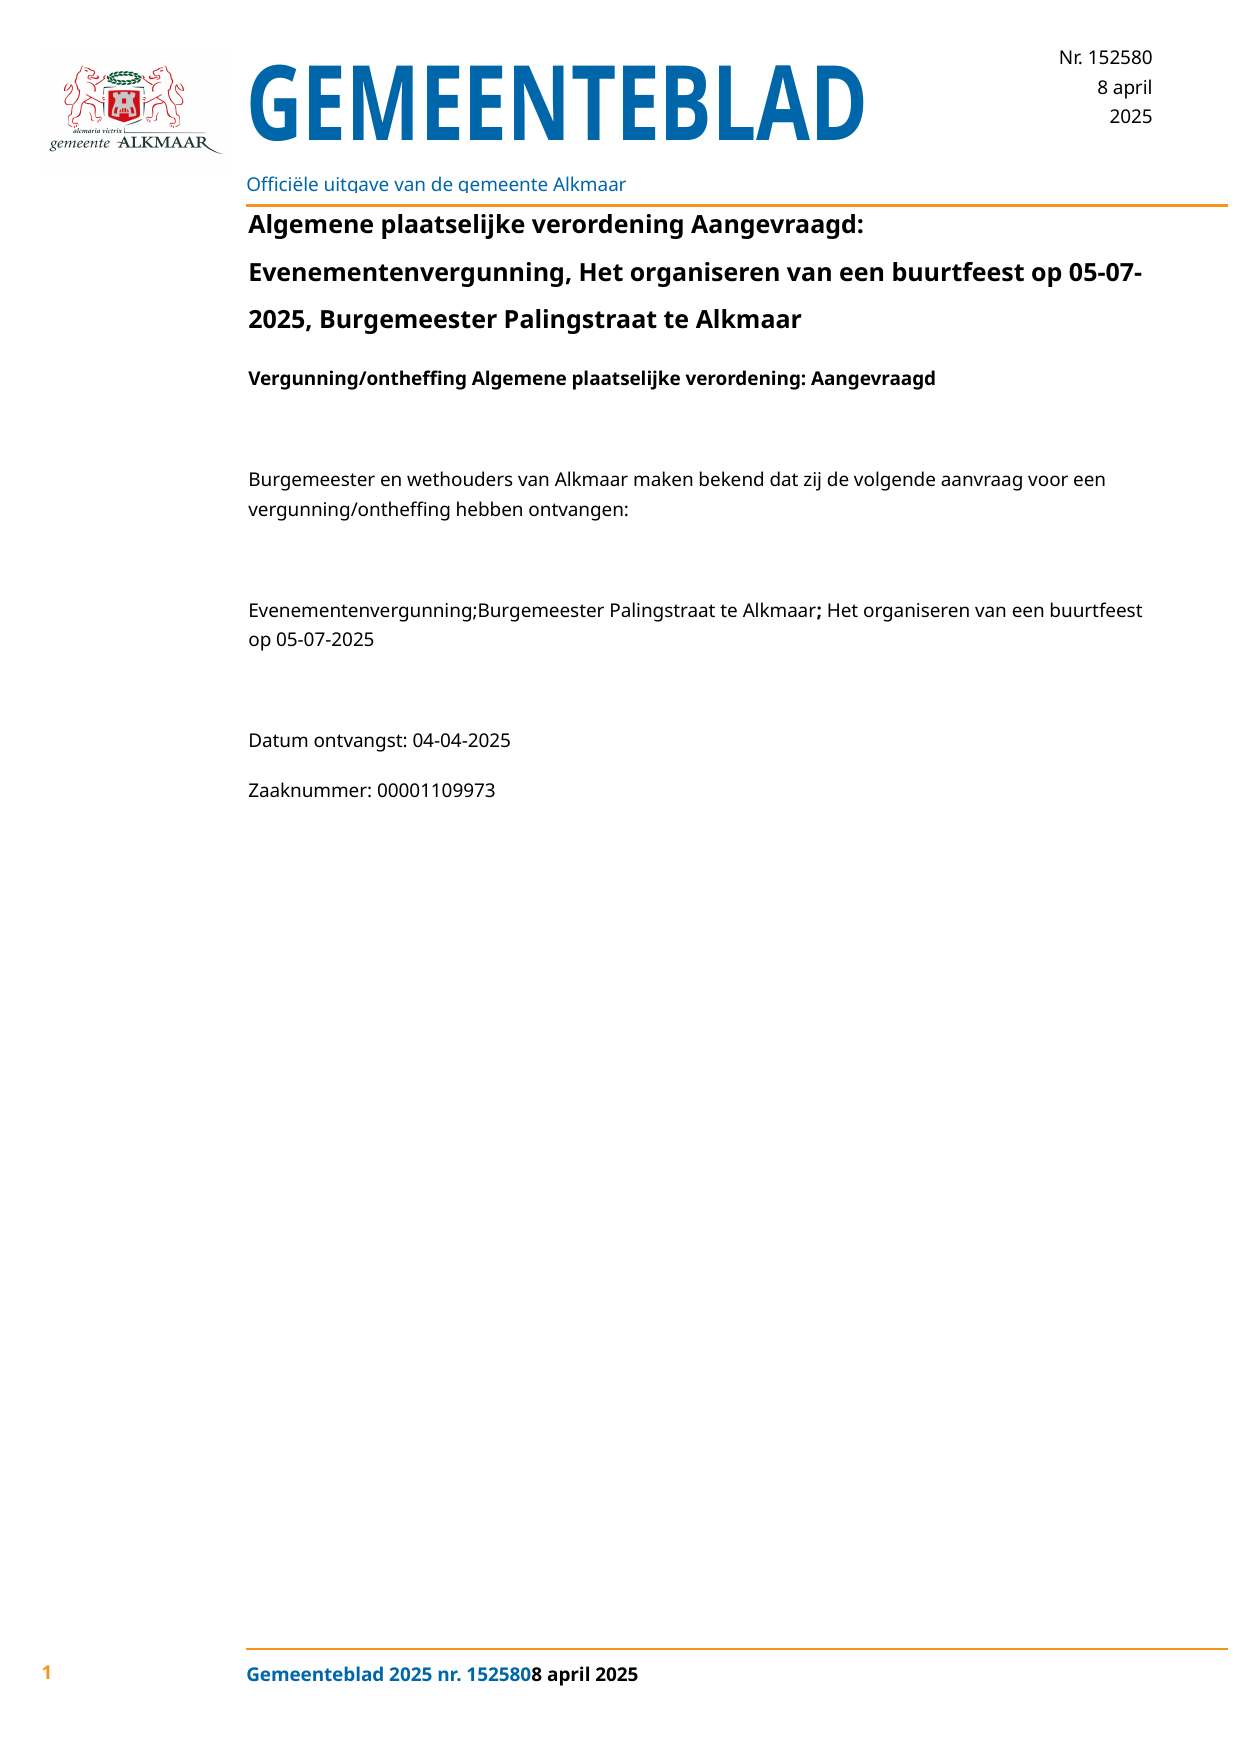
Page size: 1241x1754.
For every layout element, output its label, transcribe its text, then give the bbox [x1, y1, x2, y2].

text Zaaknummer: 00001109973 [248, 778, 1152, 803]
text Burgemeester en wethouders van Alkmaar maken bekend dat zij de volgende aanvraag voor een vergunning/ontheffing hebben ontvangen: [248, 466, 1152, 522]
picture [41, 47, 231, 172]
text Evenementenvergunning;Burgemeester Palingstraat te Alkmaar; Het organiseren van een buurtfeest op 05-07-2025 [248, 597, 1152, 652]
text Datum ontvangst: 04-04-2025 [248, 727, 1152, 753]
text Vergunning/ontheffing Algemene plaatselijke verordening: Aangevraagd [248, 366, 1152, 391]
text Algemene plaatselijke verordening Aangevraagd: Evenementenvergunning, Het organiseren van een buurtfeest op 05-07-2025, Burgemeester Palingstraat te Alkmaar [248, 207, 1152, 336]
